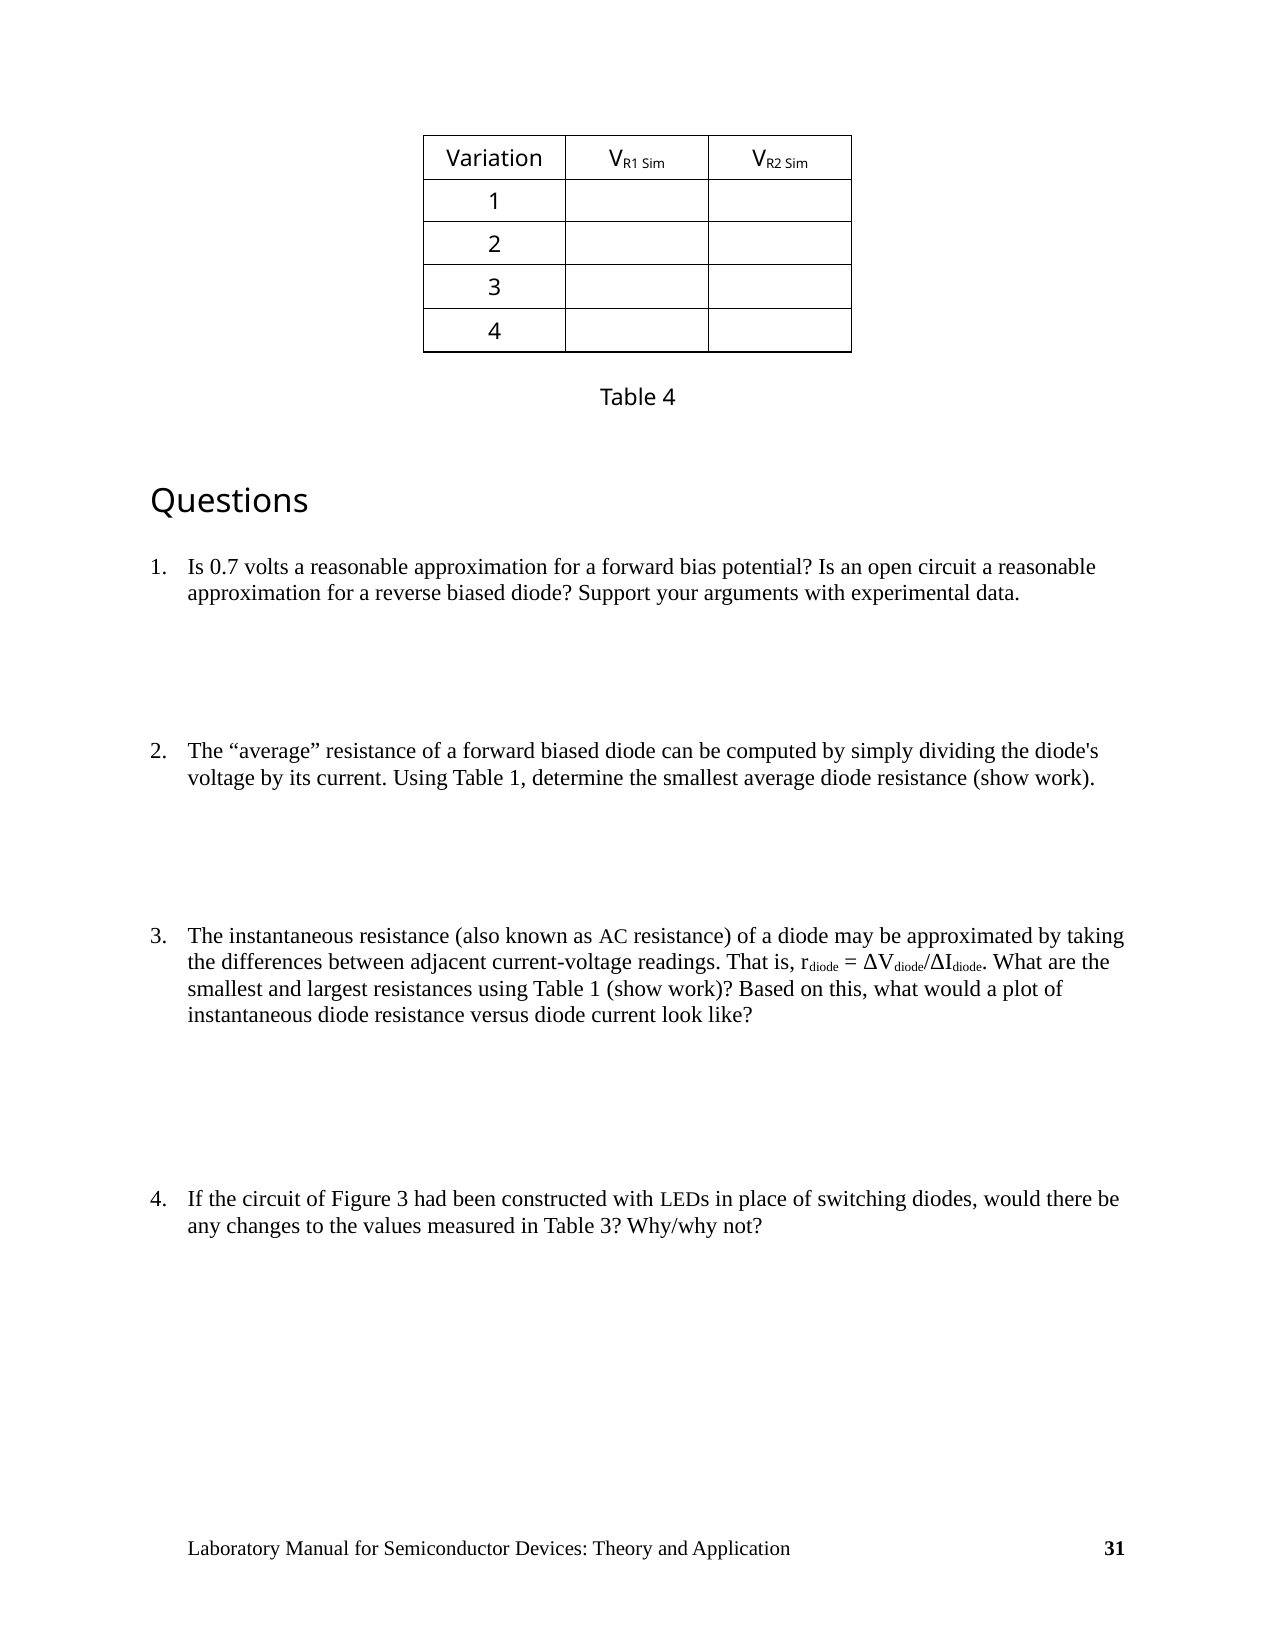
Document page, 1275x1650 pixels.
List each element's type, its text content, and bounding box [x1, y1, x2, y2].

table_cell 2 [424, 222, 565, 264]
table_cell 1 [424, 180, 565, 221]
table_header VR2 Sim [709, 136, 851, 178]
table_header VR1 Sim [566, 136, 708, 178]
list The instantaneous resistance (also known as AC resistance) of a diode may be approximated by taking the differences between adjacent current-voltage readings. That is, rdiode = ΔVdiode/ΔIdiode. What are the smallest and largest resistances using Table 1 (show work)? Based on this, what would a plot of instantaneous diode resistance versus diode current look like? [150, 922, 1125, 1027]
list If the circuit of Figure 3 had been constructed with LEDs in place of switching diodes, would there be any changes to the values measured in Table 3? Why/why not? [150, 1186, 1125, 1238]
text Table 4 [150, 381, 1125, 412]
list Is 0.7 volts a reasonable approximation for a forward bias potential? Is an open circuit a reasonable approximation for a reverse biased diode? Support your arguments with experimental data. [150, 553, 1125, 606]
table_cell 3 [424, 265, 565, 308]
table_cell [566, 265, 708, 308]
table_cell [566, 180, 708, 221]
table_cell [709, 222, 851, 264]
table_cell [709, 309, 851, 351]
table_cell [709, 265, 851, 308]
table_cell [566, 309, 708, 351]
subtitle Questions [150, 477, 1125, 522]
table_cell [566, 222, 708, 264]
list The “average” resistance of a forward biased diode can be computed by simply dividing the diode's voltage by its current. Using Table 1, determine the smallest average diode resistance (show work). [150, 737, 1125, 790]
table_cell 4 [424, 309, 565, 351]
table_header Variation [424, 136, 565, 178]
table_cell [709, 180, 851, 221]
